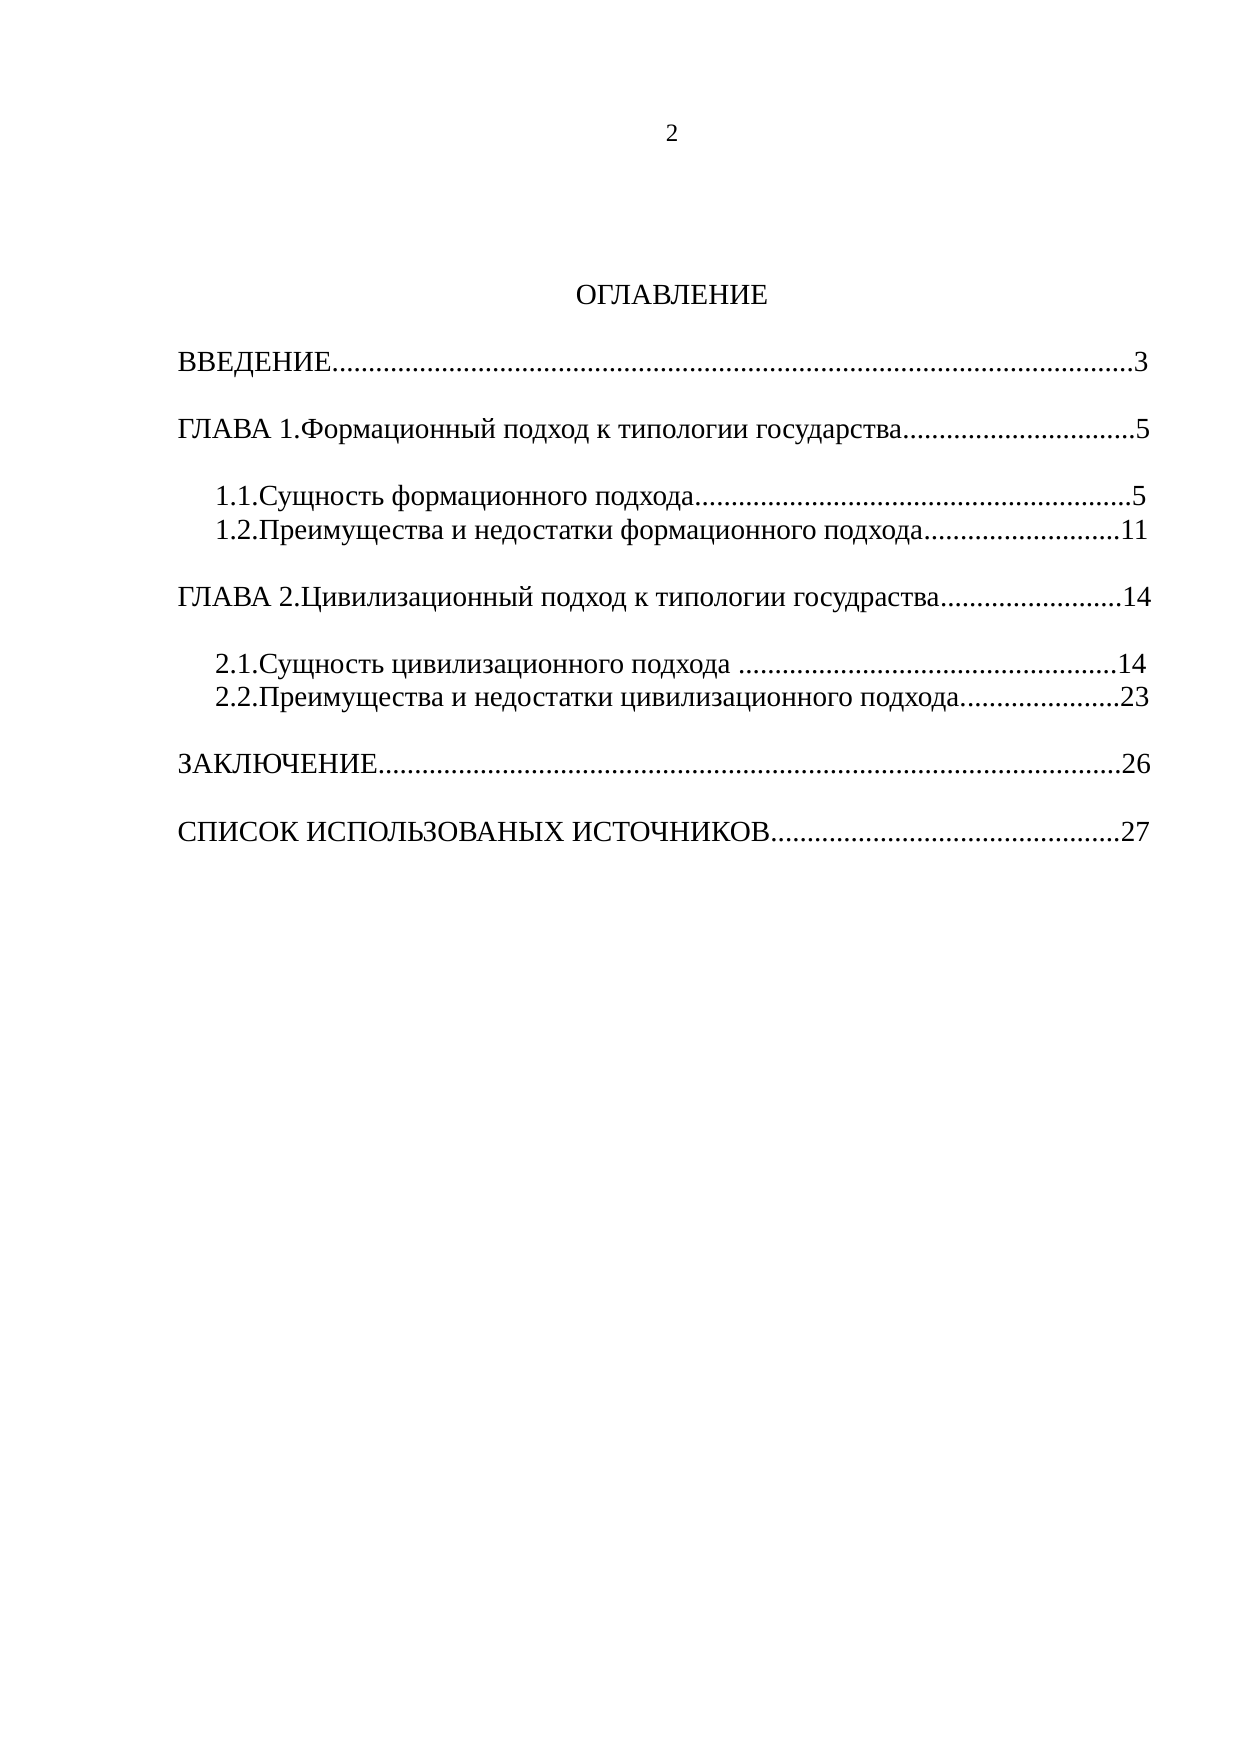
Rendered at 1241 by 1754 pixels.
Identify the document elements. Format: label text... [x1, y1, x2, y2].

list Сущность цивилизационного подхода ....................................................14 [177, 646, 1166, 679]
list Преимущества и недостатки формационного подхода...........................11 [177, 512, 1166, 545]
text ГЛАВА 2.Цивилизационный подход к типологии госудраства.........................14 [177, 579, 1166, 612]
list Преимущества и недостатки цивилизационного подхода......................23 [177, 679, 1166, 713]
text СПИСОК ИСПОЛЬЗОВАНЫХ ИСТОЧНИКОВ................................................27 [177, 814, 1166, 847]
text ГЛАВА 1.Формационный подход к типологии государства................................5 [177, 411, 1166, 445]
text ОГЛАВЛЕНИЕ [177, 277, 1166, 311]
text ЗАКЛЮЧЕНИЕ......................................................................................................26 [177, 747, 1166, 780]
list Сущность формационного подхода............................................................5 [177, 478, 1166, 512]
text ВВЕДЕНИЕ..............................................................................................................3 [177, 344, 1166, 378]
